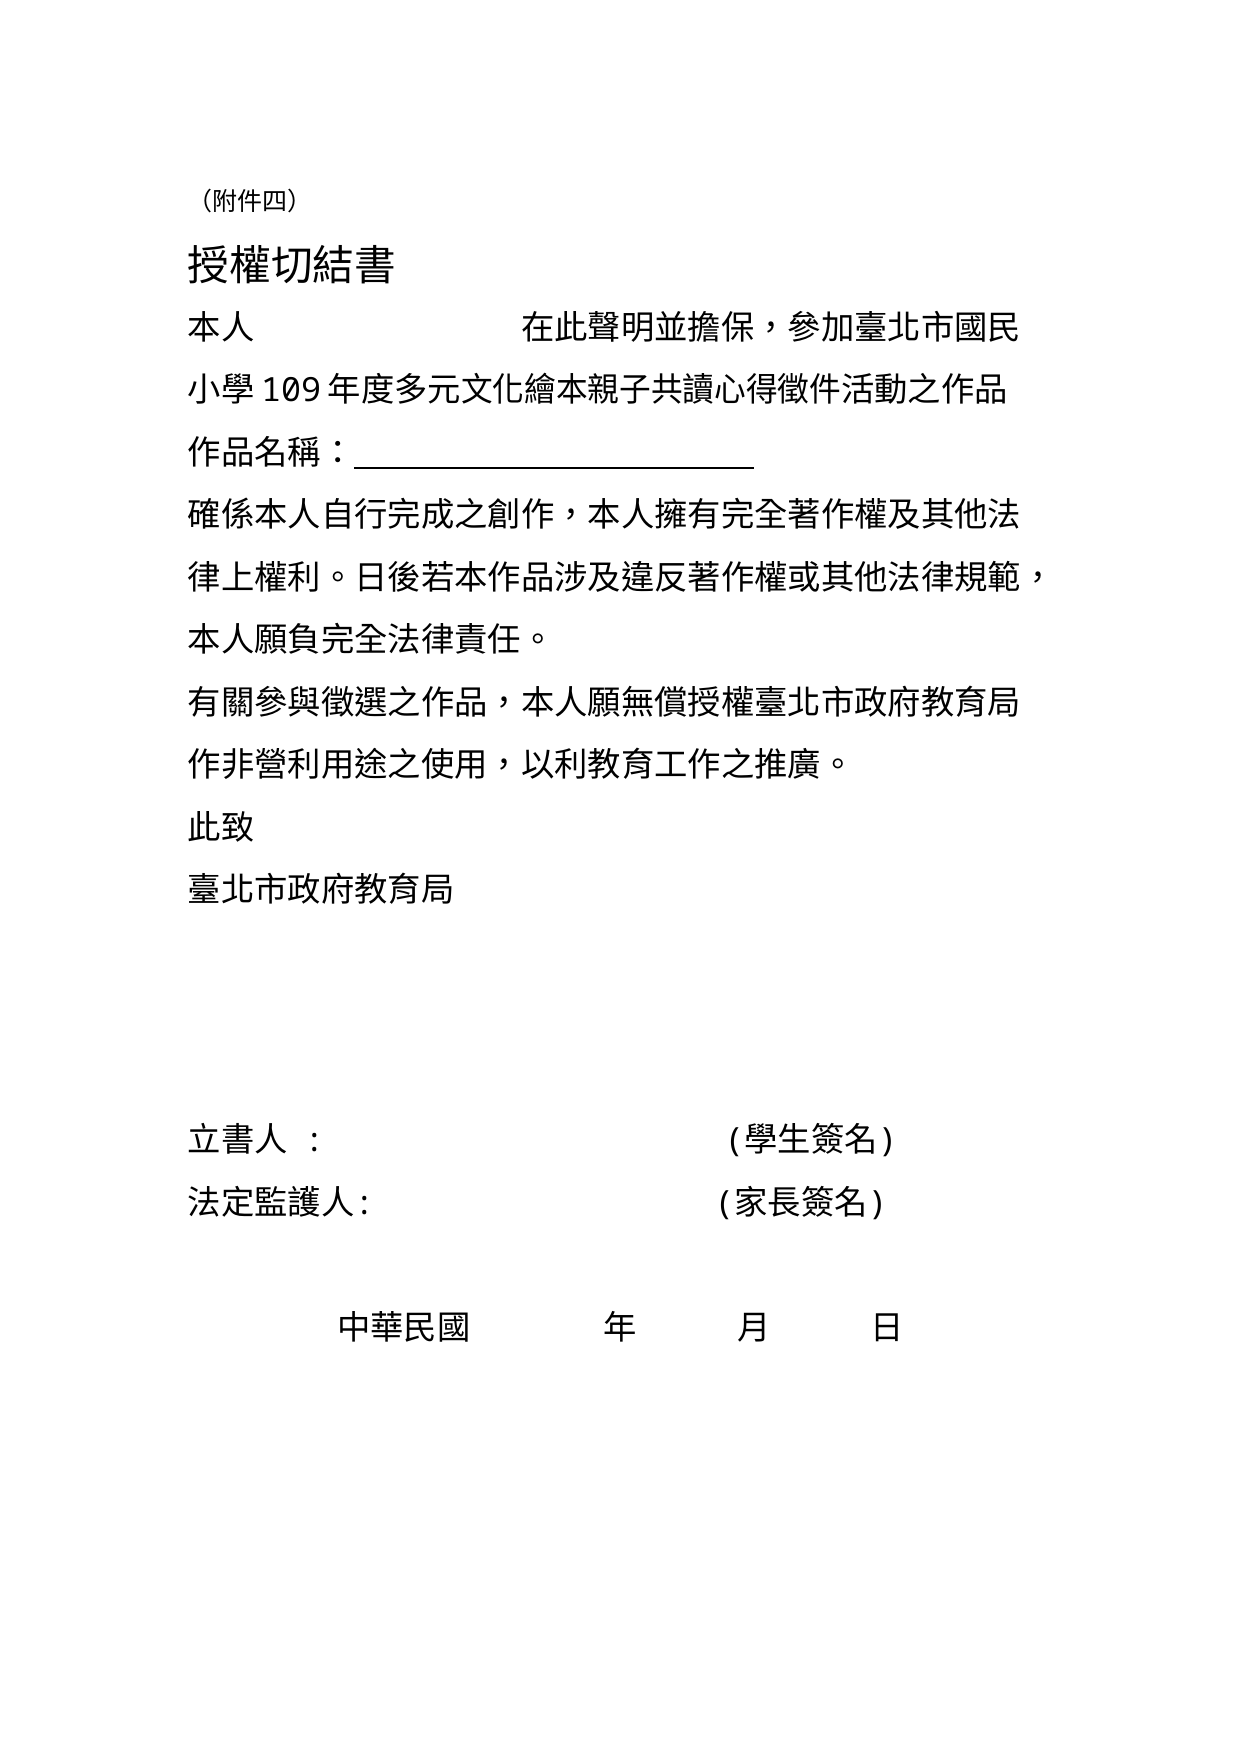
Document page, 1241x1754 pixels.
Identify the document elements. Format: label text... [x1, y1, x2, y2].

text 法定監護人: (家長簽名) [187, 1158, 1053, 1221]
text 中華民國 年 月 日 [187, 1283, 1053, 1346]
text 授權切結書 [187, 221, 1053, 283]
text 此致 [187, 783, 1053, 846]
text 確係本人自行完成之創作，本人擁有完全著作權及其他法律上權利。日後若本作品涉及違反著作權或其他法律規範，本人願負完全法律責任。 [187, 471, 1053, 658]
text （附件四） [187, 158, 1053, 221]
text 作品名稱： [187, 408, 1053, 471]
text 本人 在此聲明並擔保，參加臺北市國民小學109年度多元文化繪本親子共讀心得徵件活動之作品 [187, 283, 1053, 408]
text 臺北市政府教育局 [187, 846, 1053, 908]
text 有關參與徵選之作品，本人願無償授權臺北市政府教育局作非營利用途之使用，以利教育工作之推廣。 [187, 658, 1053, 783]
text 立書人 : (學生簽名) [187, 1096, 1053, 1158]
